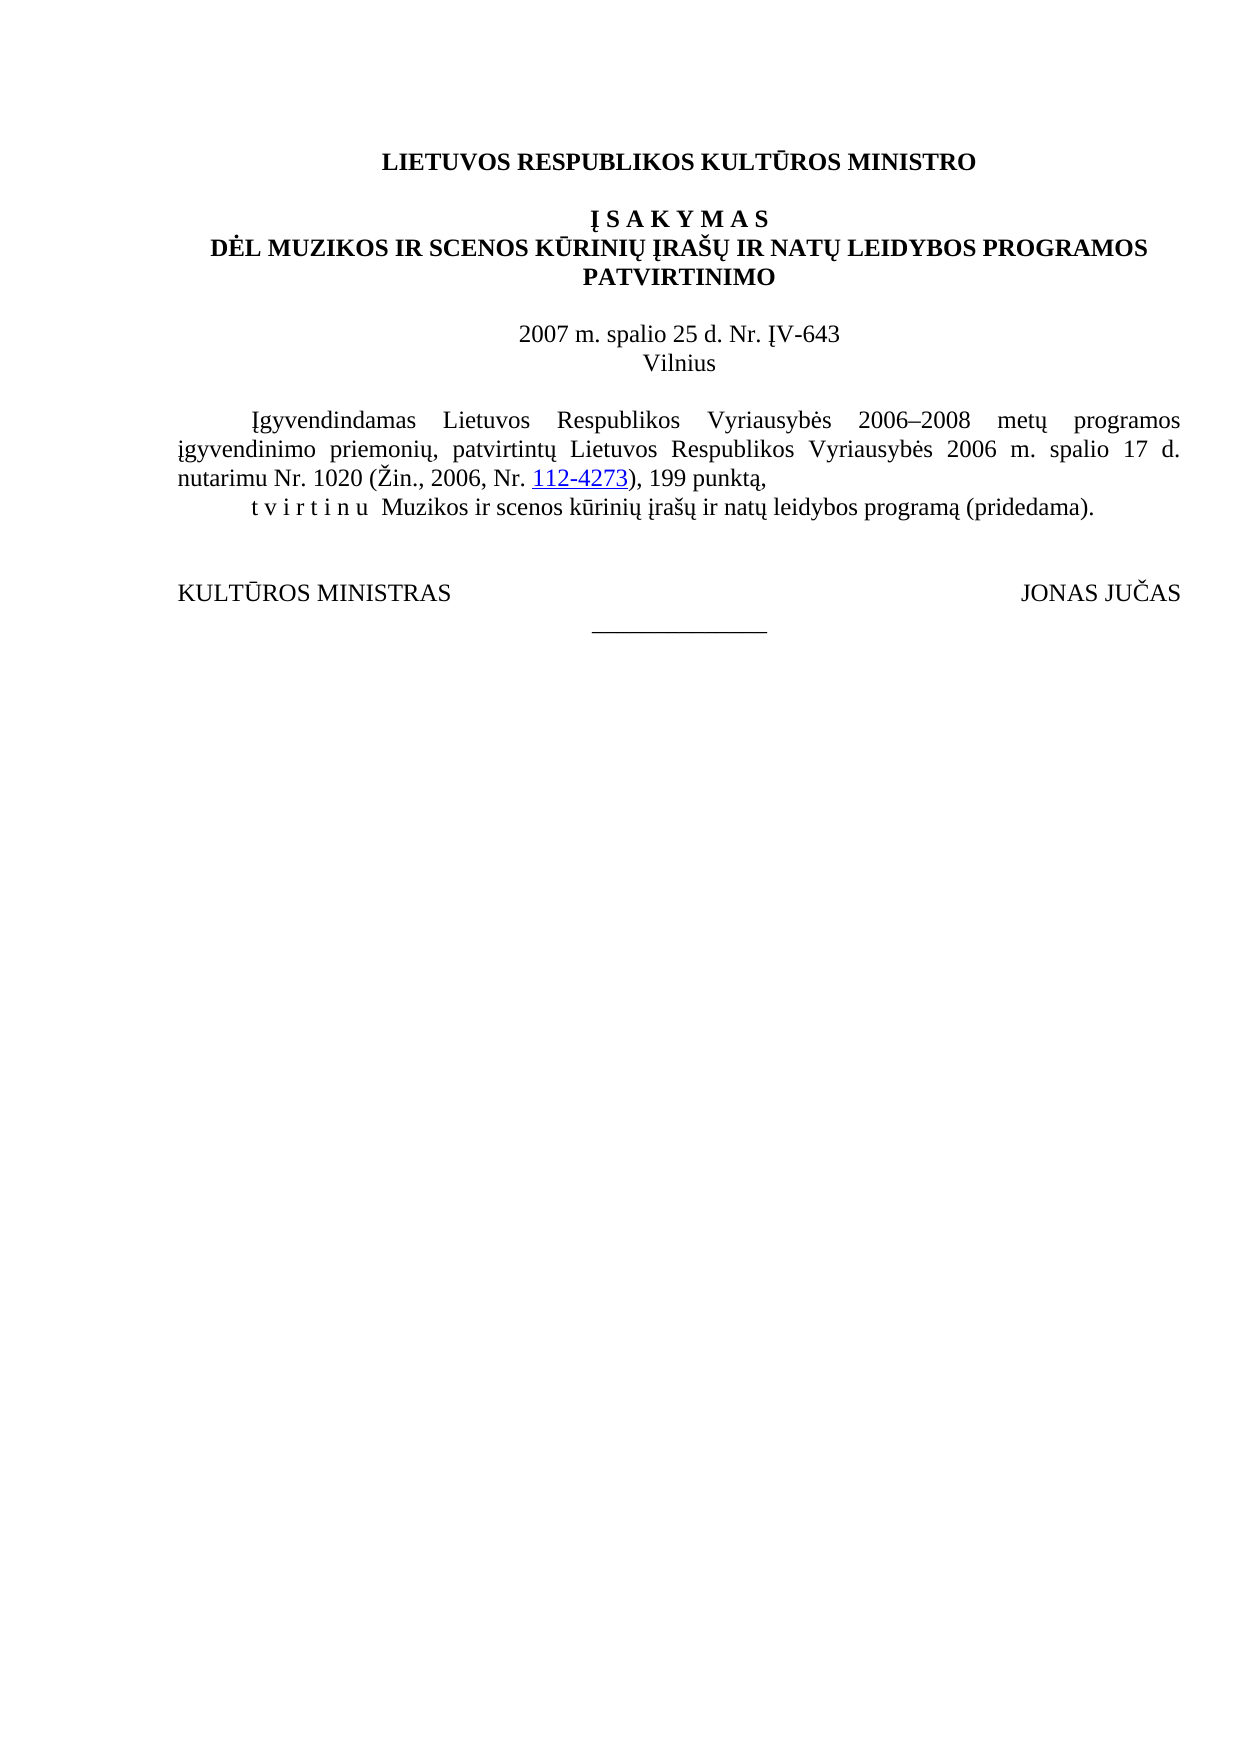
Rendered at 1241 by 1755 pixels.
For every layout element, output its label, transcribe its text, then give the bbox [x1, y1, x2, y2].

text LIETUVOS RESPUBLIKOS KULTŪROS MINISTRO [177, 147, 1181, 176]
text DĖL MUZIKOS IR SCENOS KŪRINIŲ ĮRAŠŲ IR NATŲ LEIDYBOS PROGRAMOS PATVIRTINIMO [177, 233, 1181, 291]
text 2007 m. spalio 25 d. Nr. ĮV-643 [177, 319, 1181, 348]
text Vilnius [177, 348, 1181, 377]
text tvirtinu Muzikos ir scenos kūrinių įrašų ir natų leidybos programą (pridedama). [177, 492, 1181, 521]
text Įgyvendindamas Lietuvos Respublikos Vyriausybės 2006–2008 metų programos įgyvendinimo priemonių, patvirtintų Lietuvos Respublikos Vyriausybės 2006 m. spalio 17 d. nutarimu Nr. 1020 (Žin., 2006, Nr. 112-4273), 199 punktą, [177, 406, 1181, 492]
text ______________ [177, 607, 1181, 636]
text Į S A K Y M A S [177, 204, 1181, 233]
text KULTŪROS MINISTRAS JONAS JUČAS [177, 578, 1181, 607]
